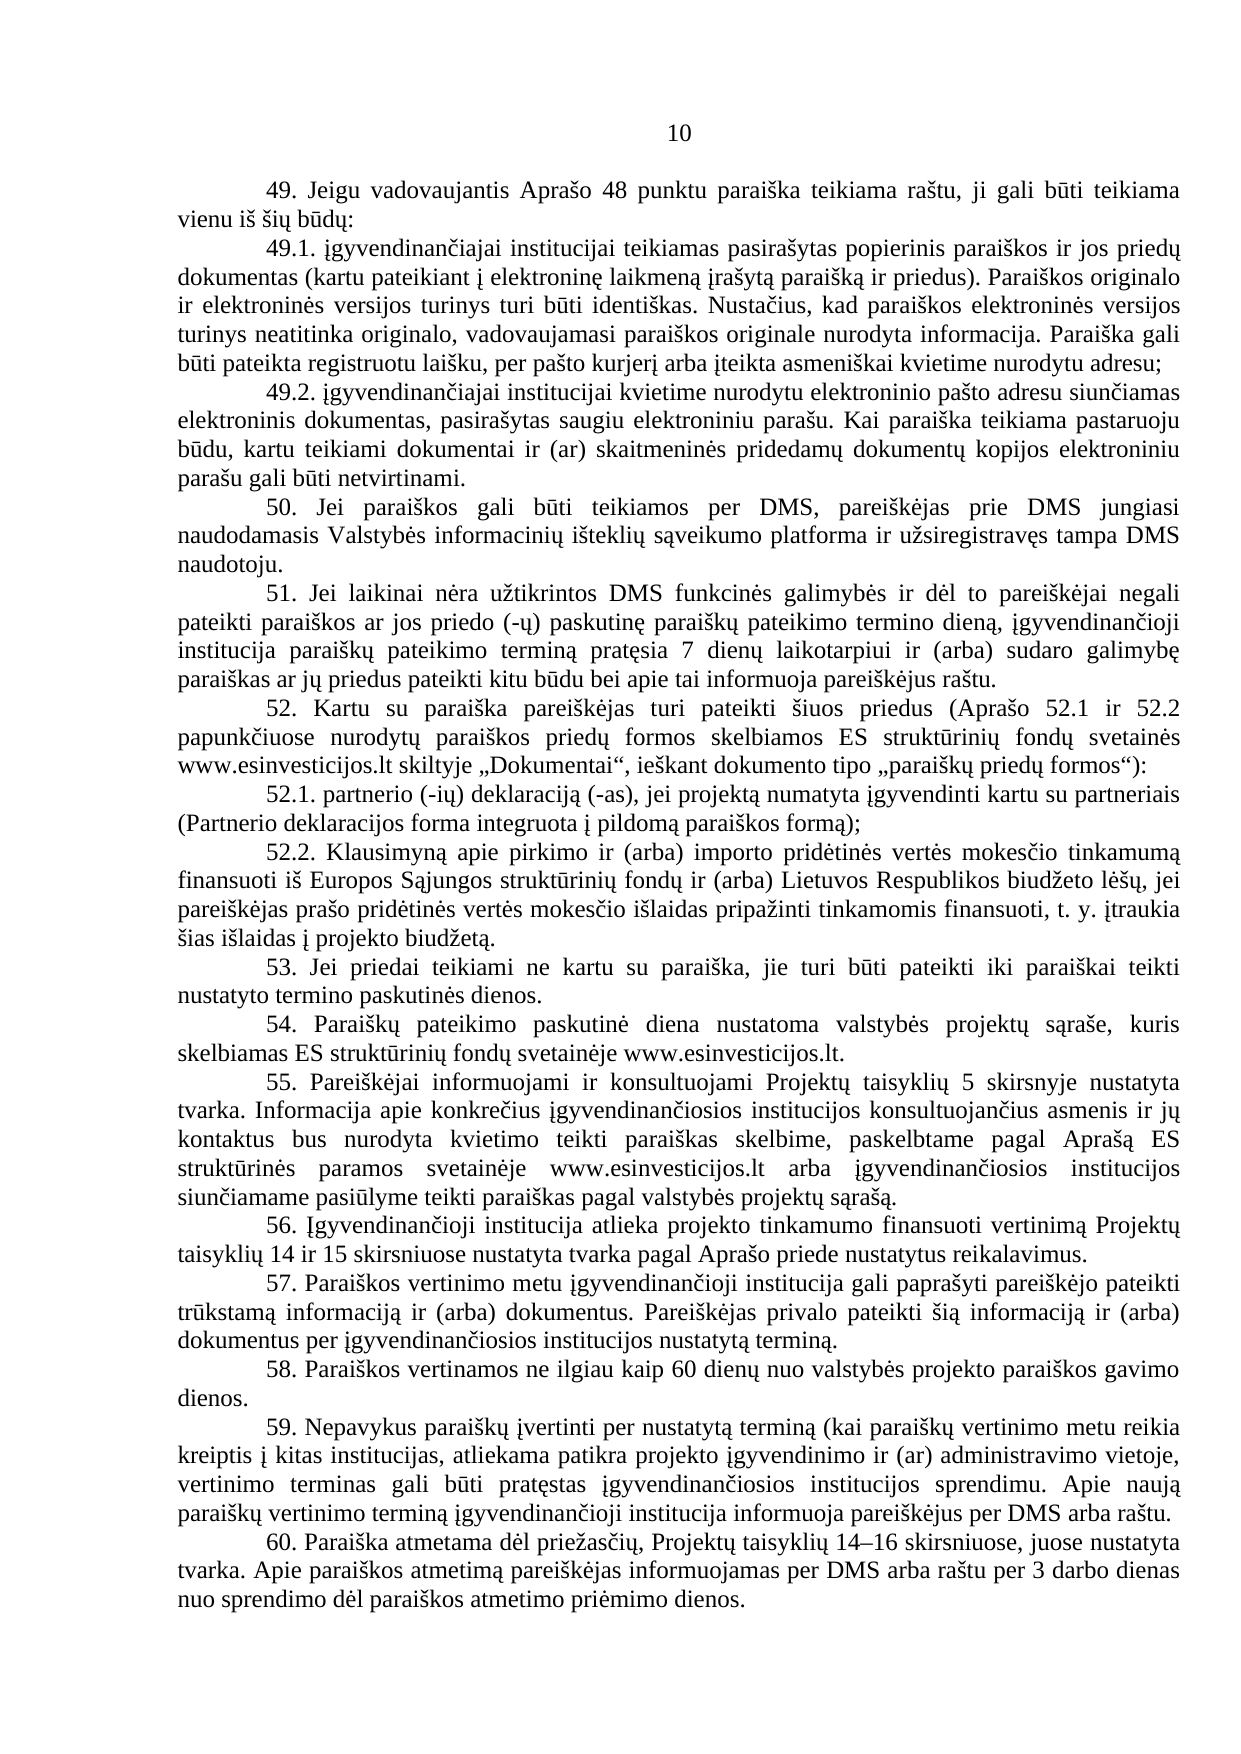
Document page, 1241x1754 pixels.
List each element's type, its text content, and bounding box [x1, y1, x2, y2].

text 52. Kartu su paraiška pareiškėjas turi pateikti šiuos priedus (Aprašo 52.1 ir 52.2 papunkčiuose nurodytų paraiškos priedų formos skelbiamos ES struktūrinių fondų svetainės www.esinvesticijos.lt skiltyje „Dokumentai“, ieškant dokumento tipo „paraiškų priedų formos“): [177, 693, 1181, 779]
text 55. Pareiškėjai informuojami ir konsultuojami Projektų taisyklių 5 skirsnyje nustatyta tvarka. Informacija apie konkrečius įgyvendinančiosios institucijos konsultuojančius asmenis ir jų kontaktus bus nurodyta kvietimo teikti paraiškas skelbime, paskelbtame pagal Aprašą ES struktūrinės paramos svetainėje www.esinvesticijos.lt arba įgyvendinančiosios institucijos siunčiamame pasiūlyme teikti paraiškas pagal valstybės projektų sąrašą. [177, 1067, 1181, 1211]
text 53. Jei priedai teikiami ne kartu su paraiška, jie turi būti pateikti iki paraiškai teikti nustatyto termino paskutinės dienos. [177, 952, 1181, 1009]
text 51. Jei laikinai nėra užtikrintos DMS funkcinės galimybės ir dėl to pareiškėjai negali pateikti paraiškos ar jos priedo (-ų) paskutinę paraiškų pateikimo termino dieną, įgyvendinančioji institucija paraiškų pateikimo terminą pratęsia 7 dienų laikotarpiui ir (arba) sudaro galimybę paraiškas ar jų priedus pateikti kitu būdu bei apie tai informuoja pareiškėjus raštu. [177, 578, 1181, 693]
text 50. Jei paraiškos gali būti teikiamos per DMS, pareiškėjas prie DMS jungiasi naudodamasis Valstybės informacinių išteklių sąveikumo platforma ir užsiregistravęs tampa DMS naudotoju. [177, 492, 1181, 578]
text 56. Įgyvendinančioji institucija atlieka projekto tinkamumo finansuoti vertinimą Projektų taisyklių 14 ir 15 skirsniuose nustatyta tvarka pagal Aprašo priede nustatytus reikalavimus. [177, 1211, 1181, 1268]
text 52.2. Klausimyną apie pirkimo ir (arba) importo pridėtinės vertės mokesčio tinkamumą finansuoti iš Europos Sąjungos struktūrinių fondų ir (arba) Lietuvos Respublikos biudžeto lėšų, jei pareiškėjas prašo pridėtinės vertės mokesčio išlaidas pripažinti tinkamomis finansuoti, t. y. įtraukia šias išlaidas į projekto biudžetą. [177, 837, 1181, 952]
text 49.2. įgyvendinančiajai institucijai kvietime nurodytu elektroninio pašto adresu siunčiamas elektroninis dokumentas, pasirašytas saugiu elektroniniu parašu. Kai paraiška teikiama pastaruoju būdu, kartu teikiami dokumentai ir (ar) skaitmeninės pridedamų dokumentų kopijos elektroniniu parašu gali būti netvirtinami. [177, 377, 1181, 492]
text 60. Paraiška atmetama dėl priežasčių, Projektų taisyklių 14–16 skirsniuose, juose nustatyta tvarka. Apie paraiškos atmetimą pareiškėjas informuojamas per DMS arba raštu per 3 darbo dienas nuo sprendimo dėl paraiškos atmetimo priėmimo dienos. [177, 1527, 1181, 1613]
text 52.1. partnerio (-ių) deklaraciją (-as), jei projektą numatyta įgyvendinti kartu su partneriais (Partnerio deklaracijos forma integruota į pildomą paraiškos formą); [177, 779, 1181, 837]
text 58. Paraiškos vertinamos ne ilgiau kaip 60 dienų nuo valstybės projekto paraiškos gavimo dienos. [177, 1354, 1181, 1412]
text 59. Nepavykus paraiškų įvertinti per nustatytą terminą (kai paraiškų vertinimo metu reikia kreiptis į kitas institucijas, atliekama patikra projekto įgyvendinimo ir (ar) administravimo vietoje, vertinimo terminas gali būti pratęstas įgyvendinančiosios institucijos sprendimu. Apie naują paraiškų vertinimo terminą įgyvendinančioji institucija informuoja pareiškėjus per DMS arba raštu. [177, 1412, 1181, 1527]
text 57. Paraiškos vertinimo metu įgyvendinančioji institucija gali paprašyti pareiškėjo pateikti trūkstamą informaciją ir (arba) dokumentus. Pareiškėjas privalo pateikti šią informaciją ir (arba) dokumentus per įgyvendinančiosios institucijos nustatytą terminą. [177, 1268, 1181, 1354]
text 49. Jeigu vadovaujantis Aprašo 48 punktu paraiška teikiama raštu, ji gali būti teikiama vienu iš šių būdų: [177, 176, 1181, 233]
text 54. Paraiškų pateikimo paskutinė diena nustatoma valstybės projektų sąraše, kuris skelbiamas ES struktūrinių fondų svetainėje www.esinvesticijos.lt. [177, 1009, 1181, 1067]
text 49.1. įgyvendinančiajai institucijai teikiamas pasirašytas popierinis paraiškos ir jos priedų dokumentas (kartu pateikiant į elektroninę laikmeną įrašytą paraišką ir priedus). Paraiškos originalo ir elektroninės versijos turinys turi būti identiškas. Nustačius, kad paraiškos elektroninės versijos turinys neatitinka originalo, vadovaujamasi paraiškos originale nurodyta informacija. Paraiška gali būti pateikta registruotu laišku, per pašto kurjerį arba įteikta asmeniškai kvietime nurodytu adresu; [177, 233, 1181, 377]
